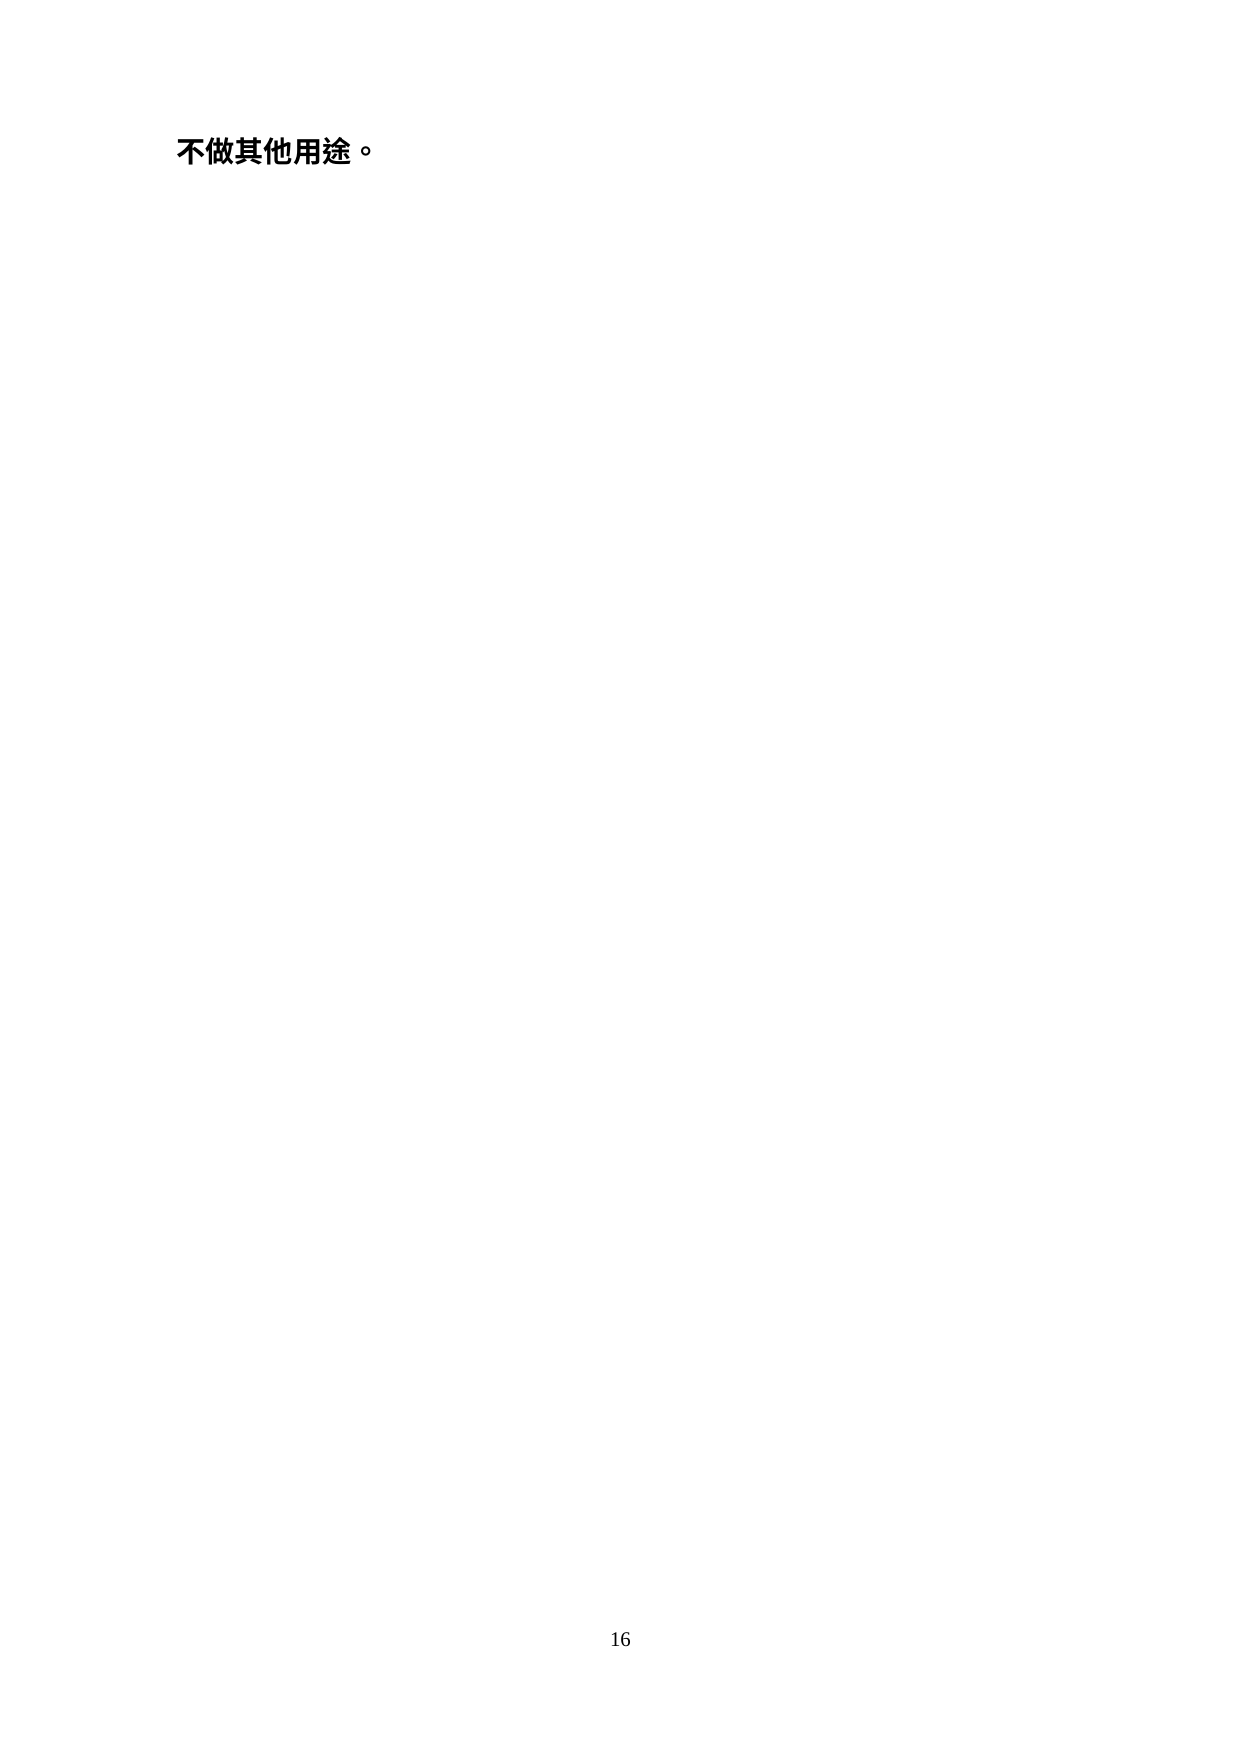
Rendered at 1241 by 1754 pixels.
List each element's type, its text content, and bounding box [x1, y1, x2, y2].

text 不做其他用途。 [89, 108, 1152, 170]
